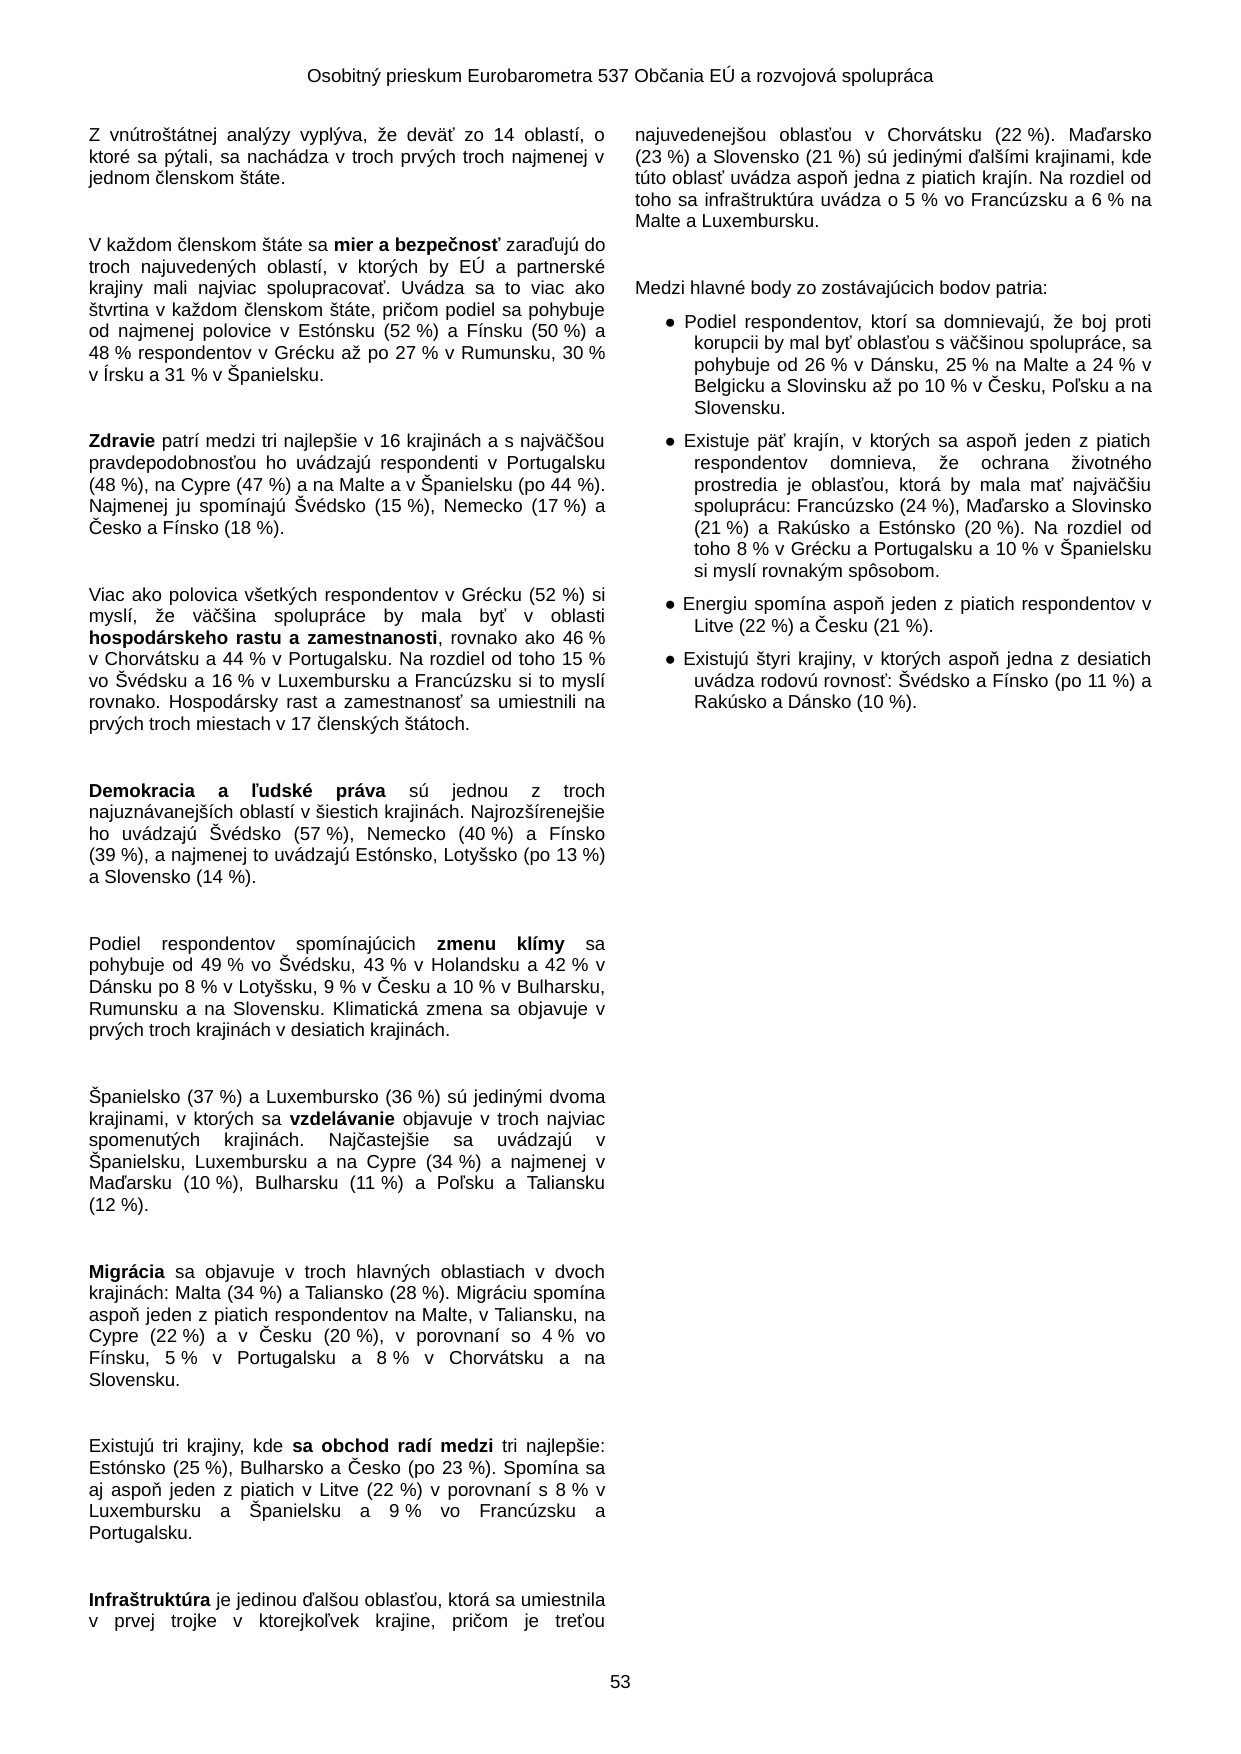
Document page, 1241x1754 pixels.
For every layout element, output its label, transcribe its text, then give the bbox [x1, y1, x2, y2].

text Z vnútroštátnej analýzy vyplýva, že deväť zo 14 oblastí, o ktoré sa pýtali, sa nachádza v troch prvých troch najmenej v jednom členskom štáte. [88, 124, 605, 189]
text ● Existuje päť krajín, v ktorých sa aspoň jeden z piatich respondentov domnieva, že ochrana životného prostredia je oblasťou, ktorá by mala mať najväčšiu spoluprácu: Francúzsko (24 %), Maďarsko a Slovinsko (21 %) a Rakúsko a Estónsko (20 %). Na rozdiel od toho 8 % v Grécku a Portugalsku a 10 % v Španielsku si myslí rovnakým spôsobom. [664, 430, 1152, 581]
text ● Existujú štyri krajiny, v ktorých aspoň jedna z desiatich uvádza rodovú rovnosť: Švédsko a Fínsko (po 11 %) a Rakúsko a Dánsko (10 %). [664, 648, 1152, 713]
text ● Podiel respondentov, ktorí sa domnievajú, že boj proti korupcii by mal byť oblasťou s väčšinou spolupráce, sa pohybuje od 26 % v Dánsku, 25 % na Malte a 24 % v Belgicku a Slovinsku až po 10 % v Česku, Poľsku a na Slovensku. [664, 311, 1152, 418]
text Migrácia sa objavuje v troch hlavných oblastiach v dvoch krajinách: Malta (34 %) a Taliansko (28 %). Migráciu spomína aspoň jeden z piatich respondentov na Malte, v Taliansku, na Cypre (22 %) a v Česku (20 %), v porovnaní so 4 % vo Fínsku, 5 % v Portugalsku a 8 % v Chorvátsku a na Slovensku. [88, 1261, 605, 1390]
text V každom členskom štáte sa mier a bezpečnosť zaraďujú do troch najuvedených oblastí, v ktorých by EÚ a partnerské krajiny mali najviac spolupracovať. Uvádza sa to viac ako štvrtina v každom členskom štáte, pričom podiel sa pohybuje od najmenej polovice v Estónsku (52 %) a Fínsku (50 %) a 48 % respondentov v Grécku až po 27 % v Rumunsku, 30 % v Írsku a 31 % v Španielsku. [88, 234, 605, 385]
text Existujú tri krajiny, kde sa obchod radí medzi tri najlepšie: Estónsko (25 %), Bulharsko a Česko (po 23 %). Spomína sa aj aspoň jeden z piatich v Litve (22 %) v porovnaní s 8 % v Luxembursku a Španielsku a 9 % vo Francúzsku a Portugalsku. [88, 1435, 605, 1543]
text Demokracia a ľudské práva sú jednou z troch najuznávanejších oblastí v šiestich krajinách. Najrozšírenejšie ho uvádzajú Švédsko (57 %), Nemecko (40 %) a Fínsko (39 %), a najmenej to uvádzajú Estónsko, Lotyšsko (po 13 %) a Slovensko (14 %). [88, 779, 605, 887]
text Zdravie patrí medzi tri najlepšie v 16 krajinách a s najväčšou pravdepodobnosťou ho uvádzajú respondenti v Portugalsku (48 %), na Cypre (47 %) a na Malte a v Španielsku (po 44 %). Najmenej ju spomínajú Švédsko (15 %), Nemecko (17 %) a Česko a Fínsko (18 %). [88, 430, 605, 538]
text Podiel respondentov spomínajúcich zmenu klímy sa pohybuje od 49 % vo Švédsku, 43 % v Holandsku a 42 % v Dánsku po 8 % v Lotyšsku, 9 % v Česku a 10 % v Bulharsku, Rumunsku a na Slovensku. Klimatická zmena sa objavuje v prvých troch krajinách v desiatich krajinách. [88, 933, 605, 1041]
text ● Energiu spomína aspoň jeden z piatich respondentov v Litve (22 %) a Česku (21 %). [664, 593, 1152, 636]
text Medzi hlavné body zo zostávajúcich bodov patria: [635, 277, 1152, 299]
text Infraštruktúra je jedinou ďalšou oblasťou, ktorá sa umiestnila v prvej trojke v ktorejkoľvek krajine, pričom je treťou [88, 1588, 605, 1631]
text najuvedenejšou oblasťou v Chorvátsku (22 %). Maďarsko (23 %) a Slovensko (21 %) sú jedinými ďalšími krajinami, kde túto oblasť uvádza aspoň jedna z piatich krajín. Na rozdiel od toho sa infraštruktúra uvádza o 5 % vo Francúzsku a 6 % na Malte a Luxembursku. [635, 124, 1152, 232]
text Španielsko (37 %) a Luxembursko (36 %) sú jedinými dvoma krajinami, v ktorých sa vzdelávanie objavuje v troch najviac spomenutých krajinách. Najčastejšie sa uvádzajú v Španielsku, Luxembursku a na Cypre (34 %) a najmenej v Maďarsku (10 %), Bulharsku (11 %) a Poľsku a Taliansku (12 %). [88, 1086, 605, 1215]
text Viac ako polovica všetkých respondentov v Grécku (52 %) si myslí, že väčšina spolupráce by mala byť v oblasti hospodárskeho rastu a zamestnanosti, rovnako ako 46 % v Chorvátsku a 44 % v Portugalsku. Na rozdiel od toho 15 % vo Švédsku a 16 % v Luxembursku a Francúzsku si to myslí rovnako. Hospodársky rast a zamestnanosť sa umiestnili na prvých troch miestach v 17 členských štátoch. [88, 583, 605, 734]
